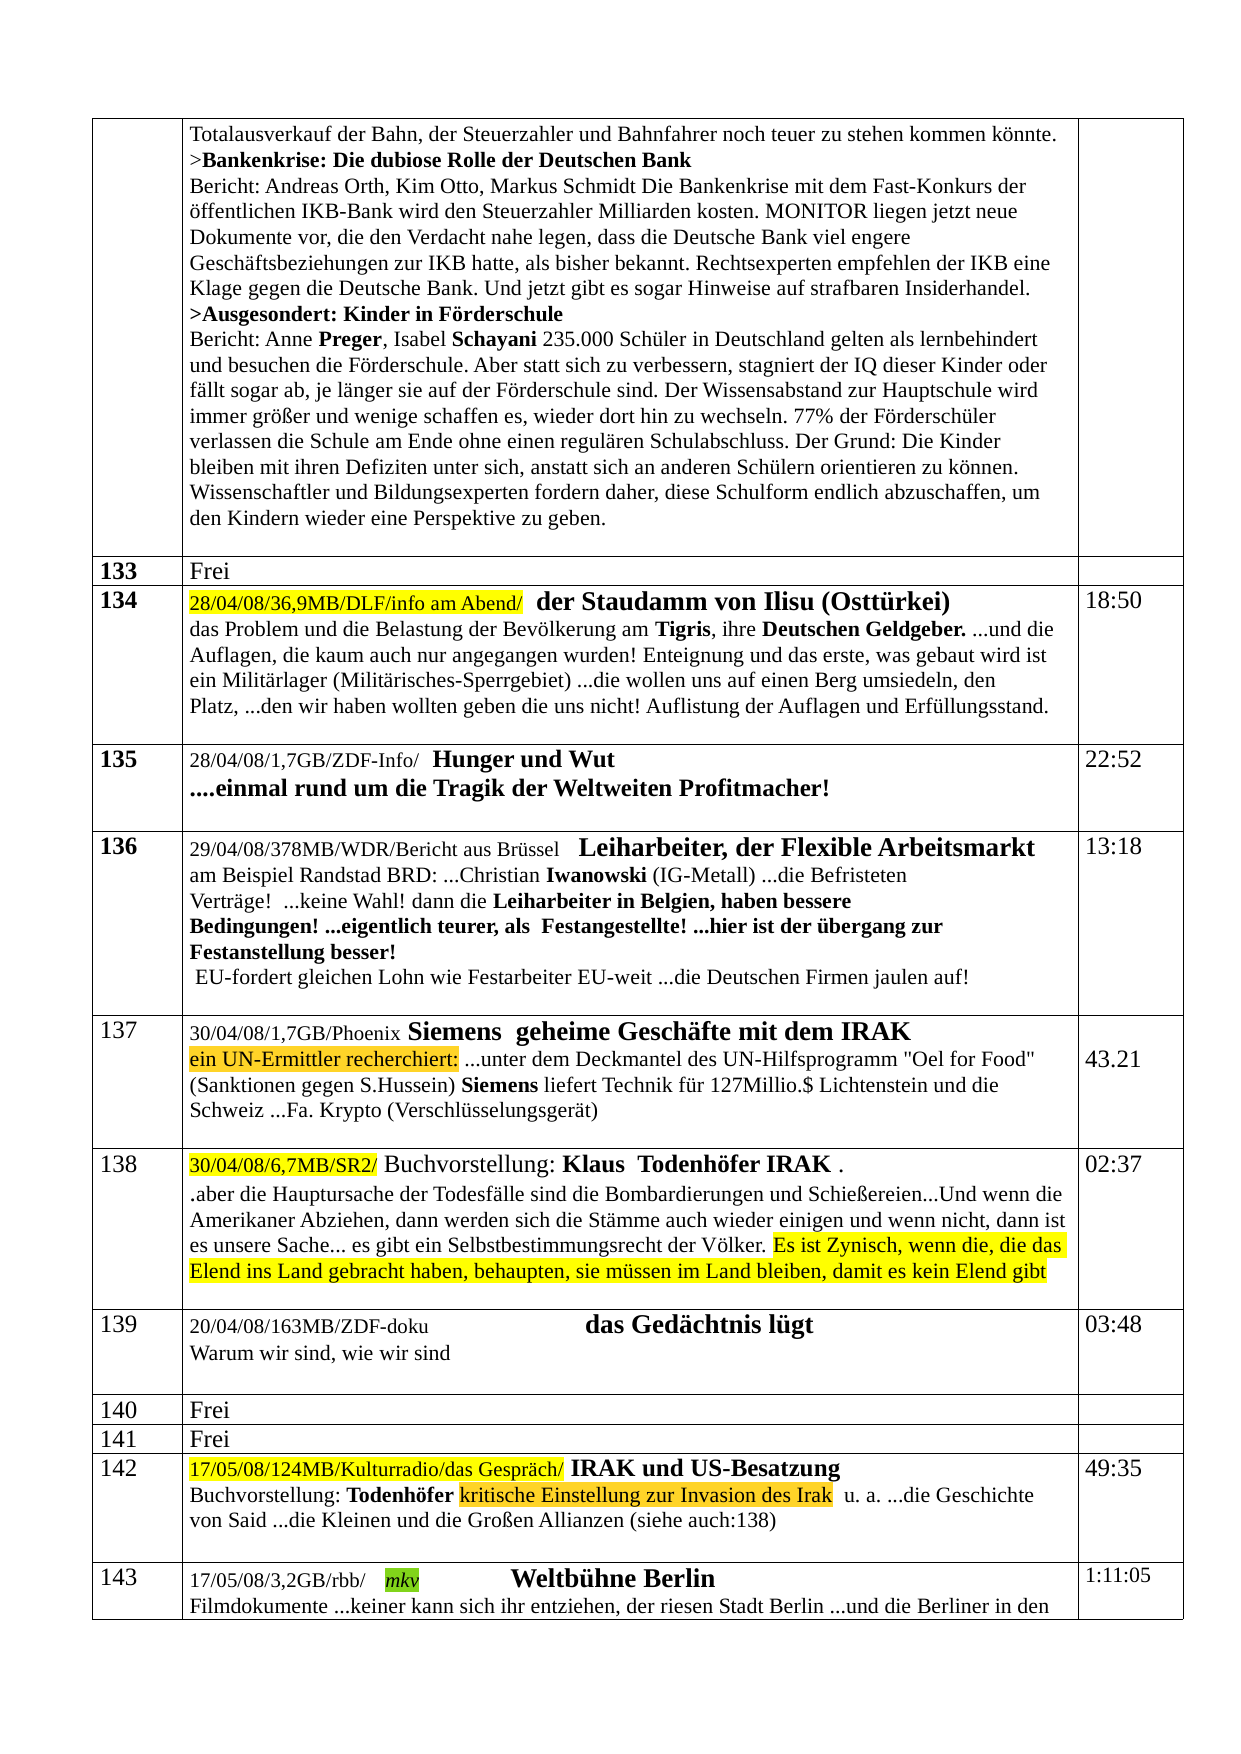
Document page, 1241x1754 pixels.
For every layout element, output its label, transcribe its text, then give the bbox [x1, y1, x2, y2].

table_cell 29/04/08/378MB/WDR/Bericht aus Brüssel Leiharbeiter, der Flexible Arbeitsmarkt am Beispiel Randstad BRD: ...Christian Iwanowski (IG-Metall) ...die Befristeten Verträge! ...keine Wahl! dann die Leiharbeiter in Belgien, haben bessere Bedingungen! ...eigentlich teurer, als Festangestellte! ...hier ist der übergang zur Festanstellung besser! EU-fordert gleichen Lohn wie Festarbeiter EU-weit ...die Deutschen Firmen jaulen auf! [183, 832, 1078, 1015]
table_cell [93, 119, 182, 556]
table_cell 17/05/08/124MB/Kulturradio/das Gespräch/ IRAK und US-Besatzung Buchvorstellung: Todenhöfer kritische Einstellung zur Invasion des Irak u. a. ...die Geschichte von Said ...die Kleinen und die Großen Allianzen (siehe auch:138) [183, 1454, 1078, 1562]
table_cell 22:52 [1079, 745, 1183, 831]
table_cell [1079, 1425, 1183, 1453]
table_cell Frei [183, 557, 1078, 585]
table_cell 137 [93, 1016, 182, 1148]
table_cell 49:35 [1079, 1454, 1183, 1562]
table_cell 02:37 [1079, 1149, 1183, 1309]
table_cell 138 [93, 1149, 182, 1309]
table_cell Frei [183, 1395, 1078, 1423]
table_cell 03:48 [1079, 1310, 1183, 1394]
table_cell 43.21 [1079, 1016, 1183, 1148]
table_cell 142 [93, 1454, 182, 1562]
table_cell 28/04/08/36,9MB/DLF/info am Abend/ der Staudamm von Ilisu (Osttürkei) das Problem und die Belastung der Bevölkerung am Tigris, ihre Deutschen Geldgeber. ...und die Auflagen, die kaum auch nur angegangen wurden! Enteignung und das erste, was gebaut wird ist ein Militärlager (Militärisches-Sperrgebiet) ...die wollen uns auf einen Berg umsiedeln, den Platz, ...den wir haben wollten geben die uns nicht! Auflistung der Auflagen und Erfüllungsstand. [183, 586, 1078, 743]
table_cell 135 [93, 745, 182, 831]
table_cell Frei [183, 1425, 1078, 1453]
table_cell 28/04/08/1,7GB/ZDF-Info/ Hunger und Wut ....einmal rund um die Tragik der Weltweiten Profitmacher! [183, 745, 1078, 831]
table_cell 140 [93, 1395, 182, 1423]
table_cell 143 [93, 1563, 182, 1619]
table_cell [1079, 1395, 1183, 1423]
table_cell 13:18 [1079, 832, 1183, 1015]
table_cell 134 [93, 586, 182, 743]
table_cell 30/04/08/6,7MB/SR2/ Buchvorstellung: Klaus Todenhöfer IRAK . .aber die Hauptursache der Todesfälle sind die Bombardierungen und Schießereien...Und wenn die Amerikaner Abziehen, dann werden sich die Stämme auch wieder einigen und wenn nicht, dann ist es unsere Sache... es gibt ein Selbstbestimmungsrecht der Völker. Es ist Zynisch, wenn die, die das Elend ins Land gebracht haben, behaupten, sie müssen im Land bleiben, damit es kein Elend gibt [183, 1149, 1078, 1309]
table_cell 20/04/08/163MB/ZDF-doku das Gedächtnis lügt Warum wir sind, wie wir sind [183, 1310, 1078, 1394]
table_cell 17/05/08/3,2GB/rbb/ mkv Weltbühne Berlin Filmdokumente ...keiner kann sich ihr entziehen, der riesen Stadt Berlin ...und die Berliner in den [183, 1563, 1078, 1619]
table_cell 30/04/08/1,7GB/Phoenix Siemens geheime Geschäfte mit dem IRAK ein UN-Ermittler recherchiert: ...unter dem Deckmantel des UN-Hilfsprogramm "Oel for Food" (Sanktionen gegen S.Hussein) Siemens liefert Technik für 127Millio.$ Lichtenstein und die Schweiz ...Fa. Krypto (Verschlüsselungsgerät) [183, 1016, 1078, 1148]
table_cell [1079, 119, 1183, 556]
table_cell Totalausverkauf der Bahn, der Steuerzahler und Bahnfahrer noch teuer zu stehen kommen könnte. >Bankenkrise: Die dubiose Rolle der Deutschen Bank Bericht: Andreas Orth, Kim Otto, Markus Schmidt Die Bankenkrise mit dem Fast-Konkurs der öffentlichen IKB-Bank wird den Steuerzahler Milliarden kosten. MONITOR liegen jetzt neue Dokumente vor, die den Verdacht nahe legen, dass die Deutsche Bank viel engere Geschäftsbeziehungen zur IKB hatte, als bisher bekannt. Rechtsexperten empfehlen der IKB eine Klage gegen die Deutsche Bank. Und jetzt gibt es sogar Hinweise auf strafbaren Insiderhandel. >Ausgesondert: Kinder in Förderschule Bericht: Anne Preger, Isabel Schayani 235.000 Schüler in Deutschland gelten als lernbehindert und besuchen die Förderschule. Aber statt sich zu verbessern, stagniert der IQ dieser Kinder oder fällt sogar ab, je länger sie auf der Förderschule sind. Der Wissensabstand zur Hauptschule wird immer größer und wenige schaffen es, wieder dort hin zu wechseln. 77% der Förderschüler verlassen die Schule am Ende ohne einen regulären Schulabschluss. Der Grund: Die Kinder bleiben mit ihren Defiziten unter sich, anstatt sich an anderen Schülern orientieren zu können. Wissenschaftler und Bildungsexperten fordern daher, diese Schulform endlich abzuschaffen, um den Kindern wieder eine Perspektive zu geben. [183, 119, 1078, 556]
table_cell 141 [93, 1425, 182, 1453]
table_cell 133 [93, 557, 182, 585]
table_cell 136 [93, 832, 182, 1015]
table_cell 139 [93, 1310, 182, 1394]
table_cell 18:50 [1079, 586, 1183, 743]
table_cell [1079, 557, 1183, 585]
table_cell 1:11:05 [1079, 1563, 1183, 1619]
